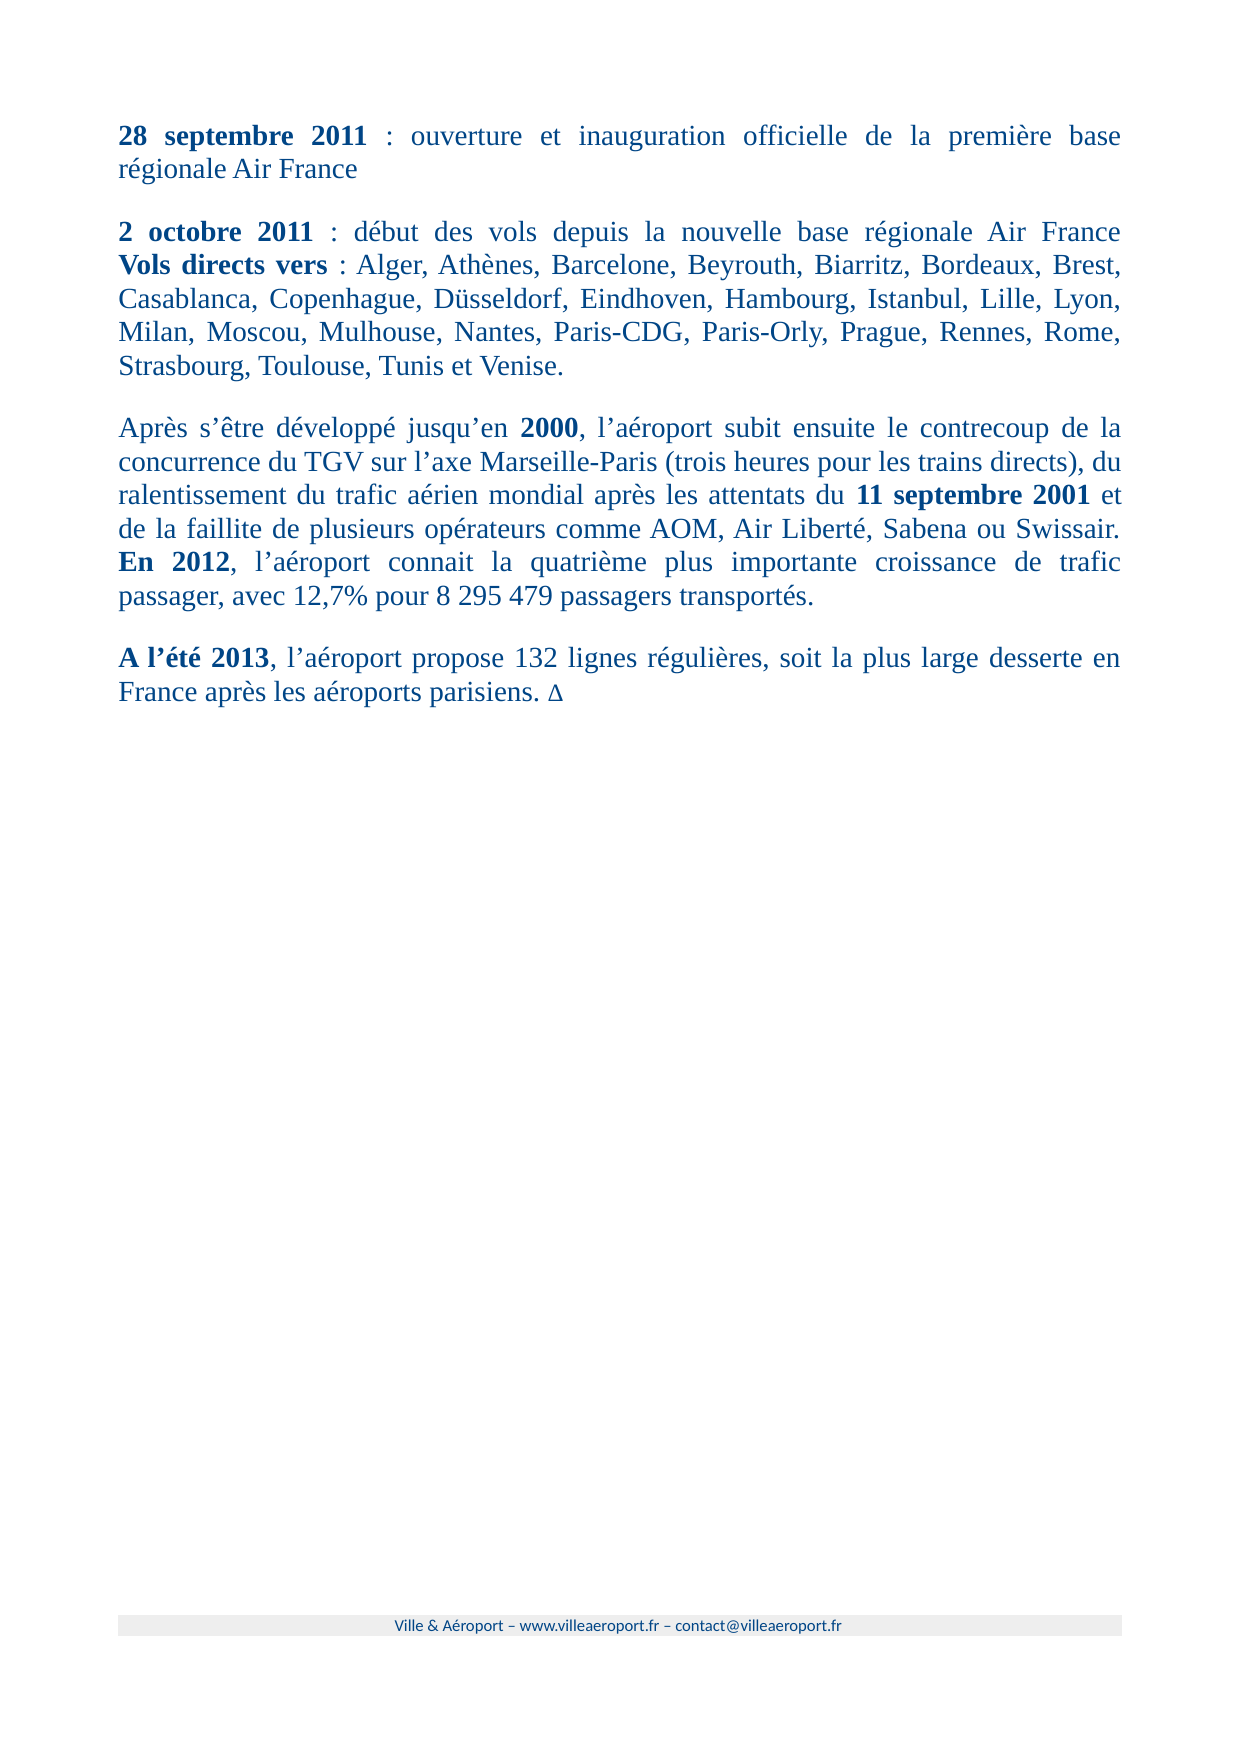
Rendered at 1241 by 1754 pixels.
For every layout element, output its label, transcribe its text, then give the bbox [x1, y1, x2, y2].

text 28 septembre 2011 : ouverture et inauguration officielle de la première base régionale Air France [118, 118, 1122, 185]
text A l’été 2013, l’aéroport propose 132 lignes régulières, soit la plus large desserte en France après les aéroports parisiens. Δ [118, 640, 1122, 707]
text Après s’être développé jusqu’en 2000, l’aéroport subit ensuite le contrecoup de la concurrence du TGV sur l’axe Marseille-Paris (trois heures pour les trains directs), du ralentissement du trafic aérien mondial après les attentats du 11 septembre 2001 et de la faillite de plusieurs opérateurs comme AOM, Air Liberté, Sabena ou Swissair. En 2012, l’aéroport connait la quatrième plus importante croissance de trafic passager, avec 12,7% pour 8 295 479 passagers transportés. [118, 410, 1122, 612]
text 2 octobre 2011 : début des vols depuis la nouvelle base régionale Air France Vols directs vers : Alger, Athènes, Barcelone, Beyrouth, Biarritz, Bordeaux, Brest, Casablanca, Copenhague, Düsseldorf, Eindhoven, Hambourg, Istanbul, Lille, Lyon, Milan, Moscou, Mulhouse, Nantes, Paris-CDG, Paris-Orly, Prague, Rennes, Rome, Strasbourg, Toulouse, Tunis et Venise. [118, 214, 1122, 382]
